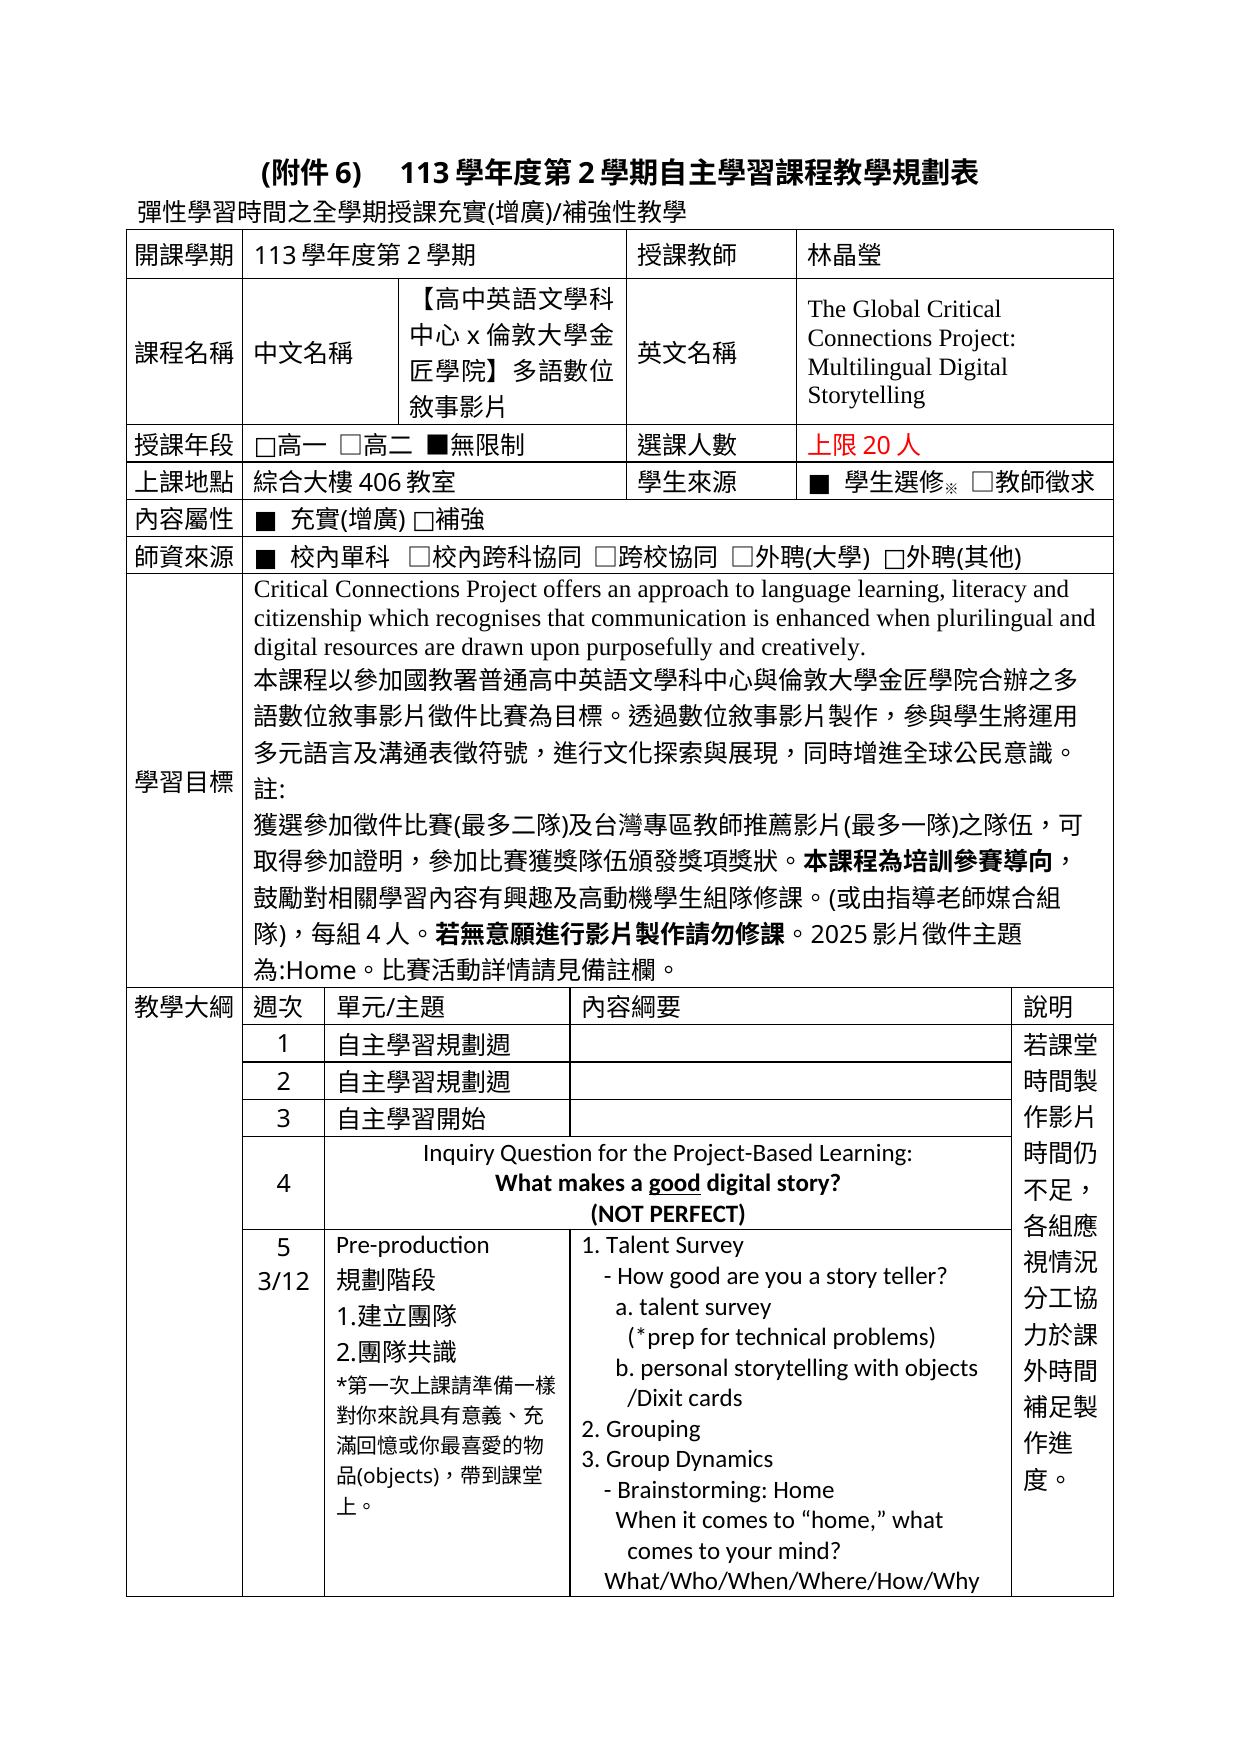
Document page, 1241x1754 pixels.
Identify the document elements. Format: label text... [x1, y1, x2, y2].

table_cell Pre-production 規劃階段 1.建立團隊 2.團隊共識 *第一次上課請準備一樣對你來說具有意義、充滿回憶或你最喜愛的物品(objects)，帶到課堂上。 [325, 1230, 569, 1596]
table_header 開課學期 [127, 230, 242, 278]
table_header 授課教師 [627, 230, 796, 278]
table_cell 2 [243, 1063, 324, 1099]
table_cell 自主學習規劃週 [325, 1025, 569, 1061]
table_header 林晶瑩 [797, 230, 1113, 278]
text (附件6) 113學年度第2學期自主學習課程教學規劃表 [112, 150, 1128, 192]
table_cell 學習目標 [127, 574, 242, 987]
table_cell 1 [243, 1025, 324, 1061]
table_cell 上限20人 [797, 425, 1113, 461]
table_header 113學年度第2學期 [243, 230, 626, 278]
table_cell 授課年段 [127, 425, 242, 461]
table_cell 內容綱要 [571, 988, 1011, 1024]
table_cell 自主學習開始 [325, 1100, 569, 1136]
table_cell ■ 學生選修※ □教師徵求 [797, 463, 1113, 499]
table_cell [571, 1063, 1011, 1099]
table_cell 5 3/12 [243, 1230, 324, 1596]
table_cell [571, 1025, 1011, 1061]
table_cell 3 [243, 1100, 324, 1136]
table_cell 單元/主題 [325, 988, 569, 1024]
table_cell 4 [243, 1137, 324, 1228]
table_cell 師資來源 [127, 537, 242, 573]
table_cell 說明 [1012, 988, 1113, 1024]
table_cell [571, 1100, 1011, 1136]
table_cell 上課地點 [127, 463, 242, 499]
table_cell 自主學習規劃週 [325, 1063, 569, 1099]
table_cell 中文名稱 [243, 279, 398, 424]
text 彈性學習時間之全學期授課充實(增廣)/補強性教學 [137, 192, 1128, 229]
table_cell 若課堂時間製作影片時間仍不足，各組應視情況分工協力於課外時間補足製作進度。 [1012, 1025, 1113, 1596]
table_cell 課程名稱 [127, 279, 242, 424]
table_cell 1. Talent Survey - How good are you a story teller? a. talent survey (*prep for technical problems) b. personal storytelling with objects /Dixit cards 2. Grouping 3. Group Dynamics - Brainstorming: Home When it comes to “home,” what comes to your mind? What/Who/When/Where/How/Why [571, 1230, 1011, 1596]
table_cell Critical Connections Project offers an approach to language learning, literacy and citizenship which recognises that communication is enhanced when plurilingual and digital resources are drawn upon purposefully and creatively. 本課程以參加國教署普通高中英語文學科中心與倫敦大學金匠學院合辦之多語數位敘事影片徵件比賽為目標。透過數位敘事影片製作，參與學生將運用多元語言及溝通表徵符號，進行文化探索與展現，同時增進全球公民意識。 註: 獲選參加徵件比賽(最多二隊)及台灣專區教師推薦影片(最多一隊)之隊伍，可取得參加證明，參加比賽獲獎隊伍頒發獎項獎狀。本課程為培訓參賽導向，鼓勵對相關學習內容有興趣及高動機學生組隊修課。(或由指導老師媒合組隊)，每組4人。若無意願進行影片製作請勿修課。2025影片徵件主題為:Home。比賽活動詳情請見備註欄。 [243, 574, 1113, 987]
table_cell The Global Critical Connections Project: Multilingual Digital Storytelling [797, 279, 1113, 424]
table_cell 選課人數 [627, 425, 796, 461]
table_cell 週次 [243, 988, 324, 1024]
table_cell □高一 □高二 ■無限制 [243, 425, 626, 461]
table_cell ■ 充實(增廣) □補強 [243, 500, 1113, 536]
table_cell 綜合大樓406教室 [243, 463, 626, 499]
table_cell 教學大綱 [127, 988, 242, 1596]
table_cell ■ 校內單科 □校內跨科協同 □跨校協同 □外聘(大學) □外聘(其他) [243, 537, 1113, 573]
table_cell 英文名稱 [627, 279, 796, 424]
table_cell 內容屬性 [127, 500, 242, 536]
table_cell Inquiry Question for the Project-Based Learning: What makes a good digital story? (NOT PERFECT) [325, 1137, 1011, 1228]
table_cell 學生來源 [627, 463, 796, 499]
table_cell 【高中英語文學科中心x倫敦大學金匠學院】多語數位敘事影片 [399, 279, 626, 424]
